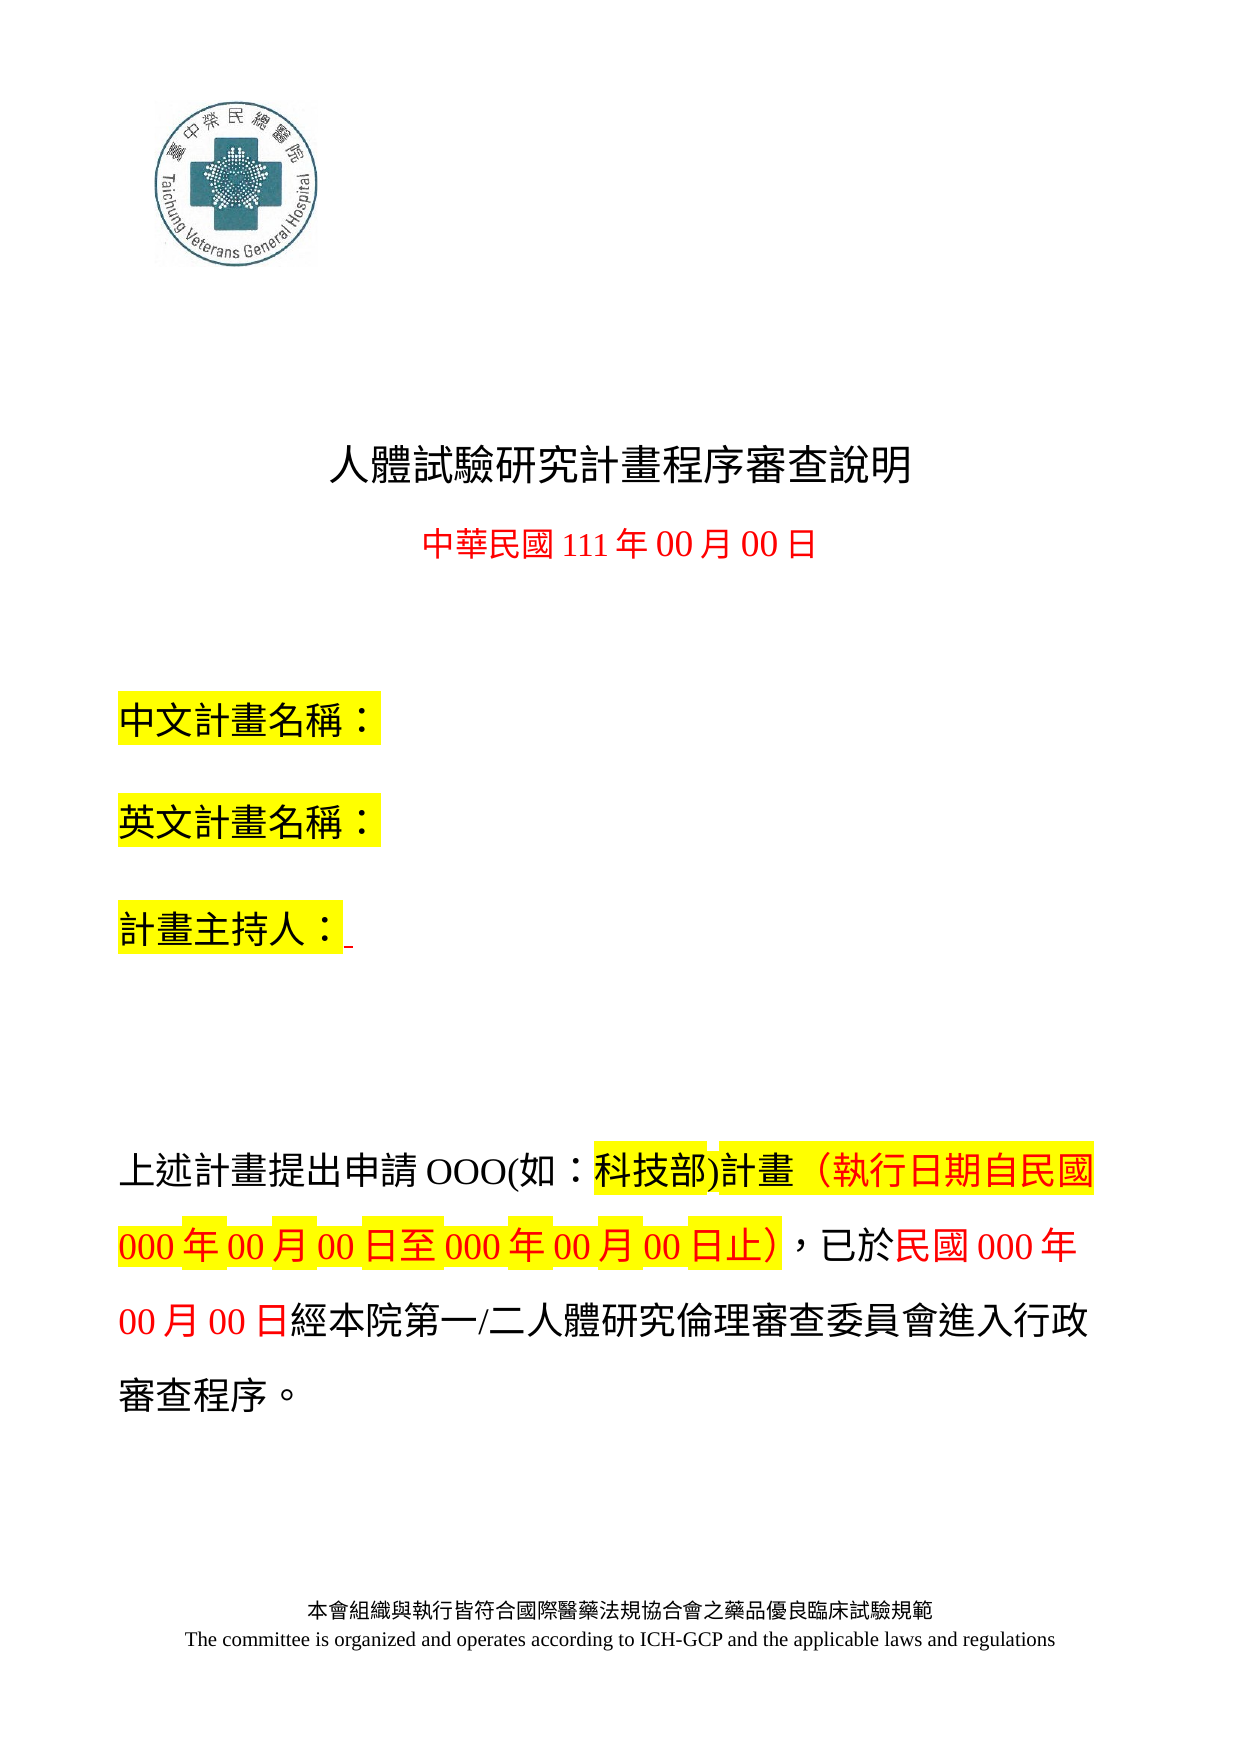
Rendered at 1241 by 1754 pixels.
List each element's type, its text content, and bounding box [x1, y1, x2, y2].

picture [154, 100, 318, 267]
text 上述計畫提出申請OOO(如：科技部)計畫（執行日期自民國000年00月00日至000年00月00日止），已於民國000年00月00日經本院第一/二人體研究倫理審查委員會進入行政審查程序。 [118, 1130, 1122, 1430]
text 中文計畫名稱： [118, 680, 1122, 755]
text 中華民國111年00月00日 [118, 504, 1122, 579]
text 人體試驗研究計畫程序審查說明 [118, 424, 1122, 499]
text 計畫主持人： [118, 890, 1122, 965]
text 英文計畫名稱： [118, 782, 1122, 857]
